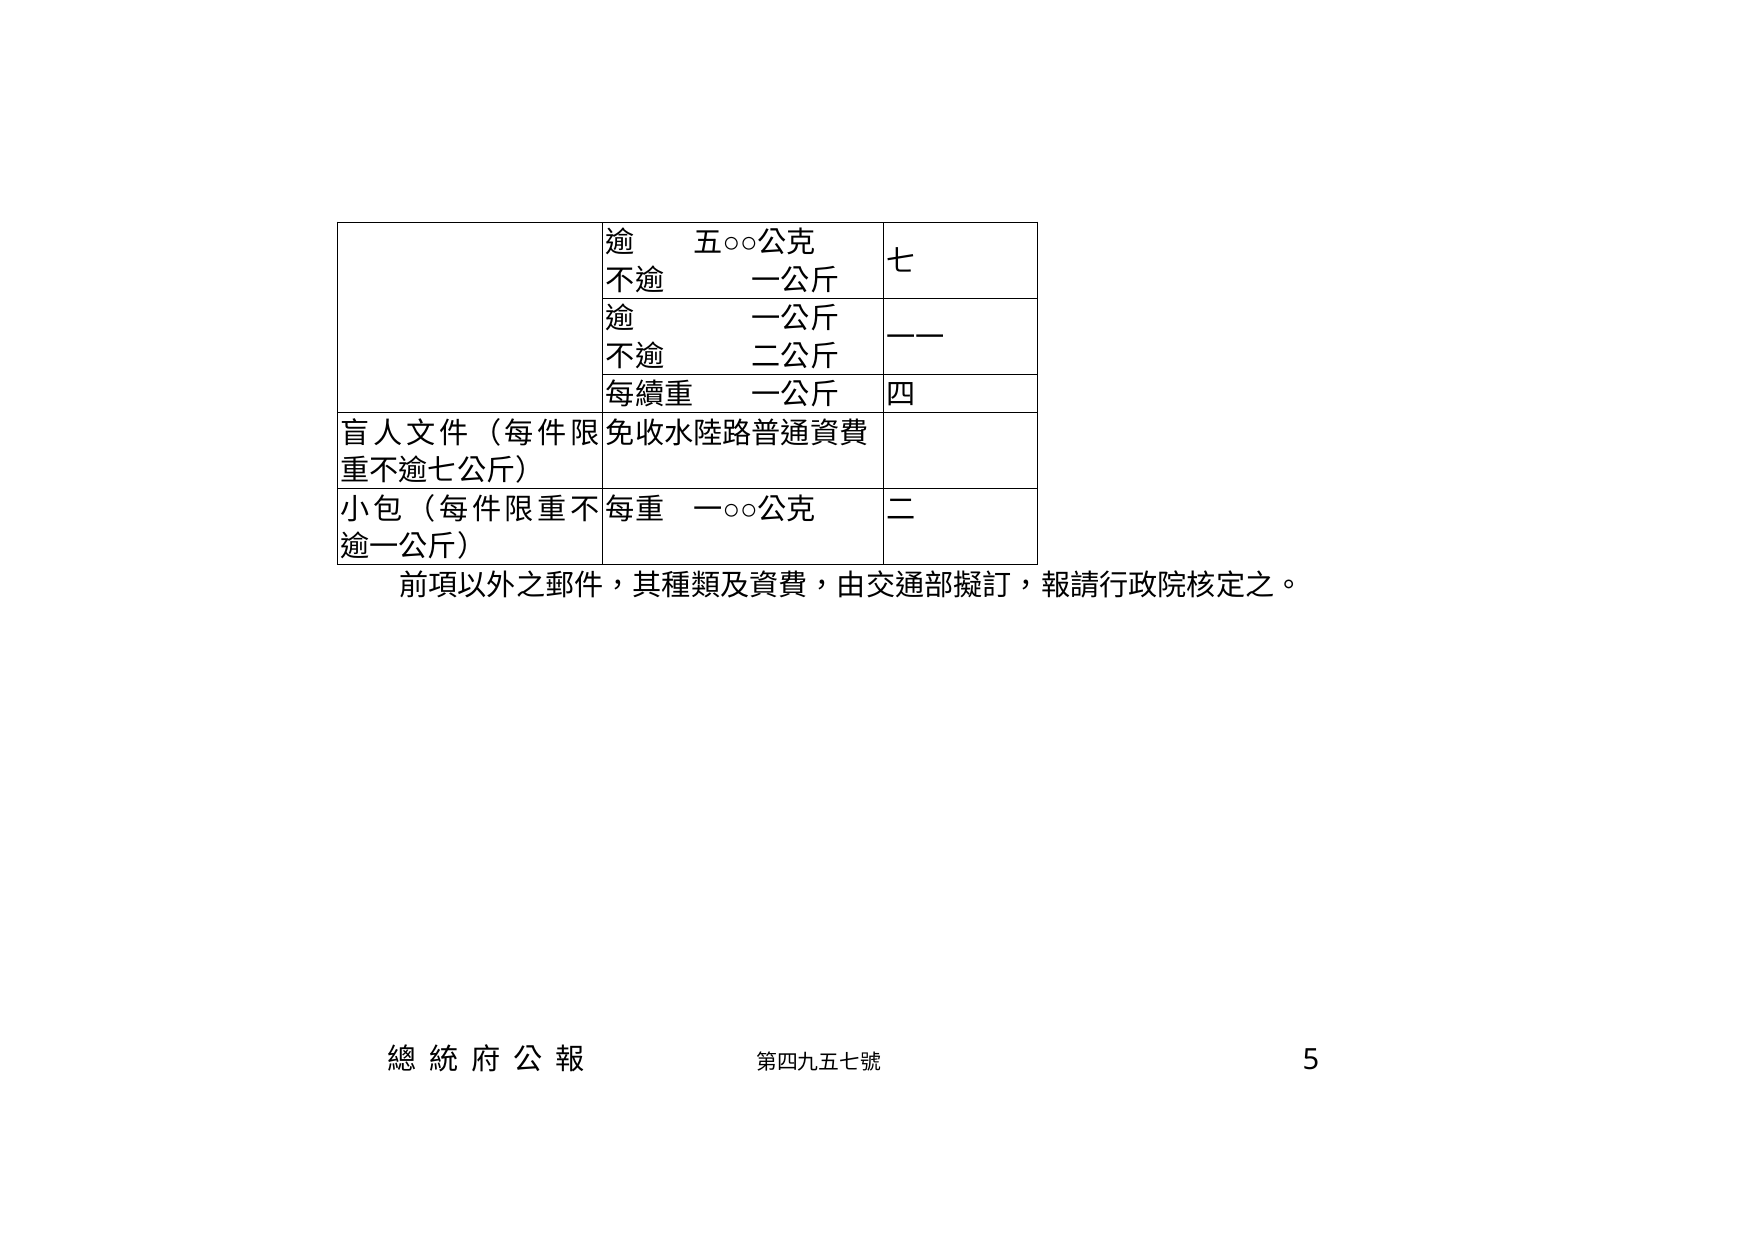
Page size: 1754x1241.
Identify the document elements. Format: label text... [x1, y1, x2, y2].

table_cell 每續重 一公斤 [603, 375, 883, 412]
table_cell 盲人文件（每件限重不逾七公斤） [338, 413, 602, 488]
table_cell 二 [884, 489, 1037, 564]
table_cell 一一 [884, 299, 1037, 374]
table_cell 四 [884, 375, 1037, 412]
table_cell [338, 223, 602, 412]
table_cell 七 [884, 223, 1037, 298]
text 前項以外之郵件，其種類及資費，由交通部擬訂，報請行政院核定之。 [341, 565, 1559, 603]
table_cell 逾 一公斤 不逾 二公斤 [603, 299, 883, 374]
table_cell [884, 413, 1037, 488]
table_cell 小包（每件限重不逾一公斤） [338, 489, 602, 564]
table_cell 免收水陸路普通資費 [603, 413, 883, 488]
table_cell 逾 五○○公克 不逾 一公斤 [603, 223, 883, 298]
table_cell 每重 一○○公克 [603, 489, 883, 564]
